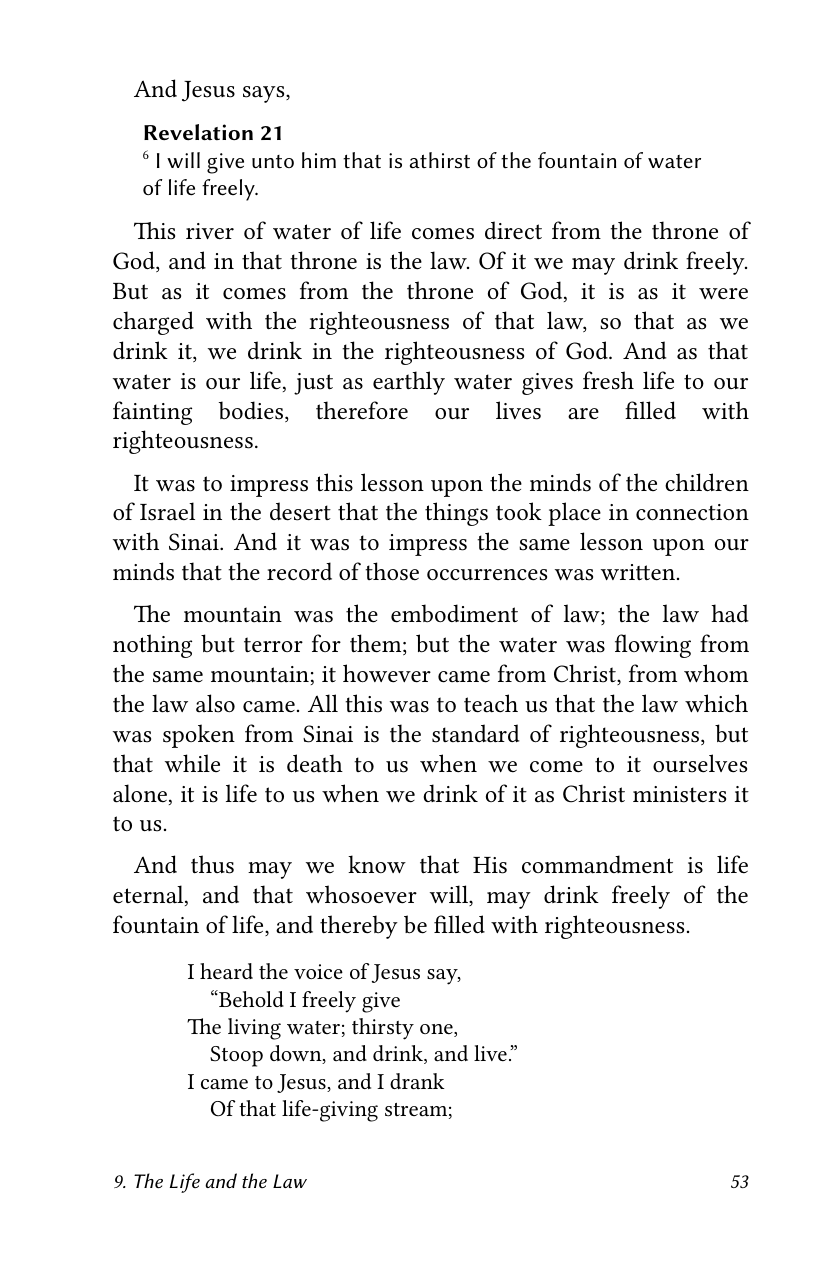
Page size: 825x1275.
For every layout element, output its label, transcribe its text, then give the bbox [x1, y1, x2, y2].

text And Jesus says, [112, 75, 750, 103]
text Stoop down, and drink, and live.” [187, 1041, 750, 1067]
text The living water; thirsty one, [187, 1014, 750, 1040]
text 6 I will give unto him that is athirst of the fountain of water of life freely. [142, 147, 720, 201]
text Of that life-giving stream; [187, 1096, 750, 1122]
text It was to impress this lesson upon the minds of the children of Israel in the desert that the things took place in connection with Sinai. And it was to impress the same lesson upon our minds that the record of those occurrences was written. [112, 468, 750, 587]
text I came to Jesus, and I drank [187, 1069, 750, 1095]
text The mountain was the embodiment of law; the law had nothing but terror for them; but the water was flowing from the same mountain; it however came from Christ, from whom the law also came. All this was to teach us that the law which was spoken from Sinai is the standard of righteousness, but that while it is death to us when we come to it ourselves alone, it is life to us when we drink of it as Christ ministers it to us. [112, 600, 750, 838]
text I heard the voice of Jesus say, [187, 959, 750, 985]
text And thus may we know that His commandment is life eternal, and that whosoever will, may drink freely of the fountain of life, and thereby be filled with righteousness. [112, 851, 750, 940]
text “Behold I freely give [187, 987, 750, 1013]
text Revelation 21 [142, 120, 750, 146]
text This river of water of life comes direct from the throne of God, and in that throne is the law. Of it we may drink freely. But as it comes from the throne of God, it is as it were charged with the righteousness of that law, so that as we drink it, we drink in the righteousness of God. And as that water is our life, just as earthly water gives fresh life to our fainting bodies, therefore our lives are filled with righteousness. [112, 217, 750, 455]
